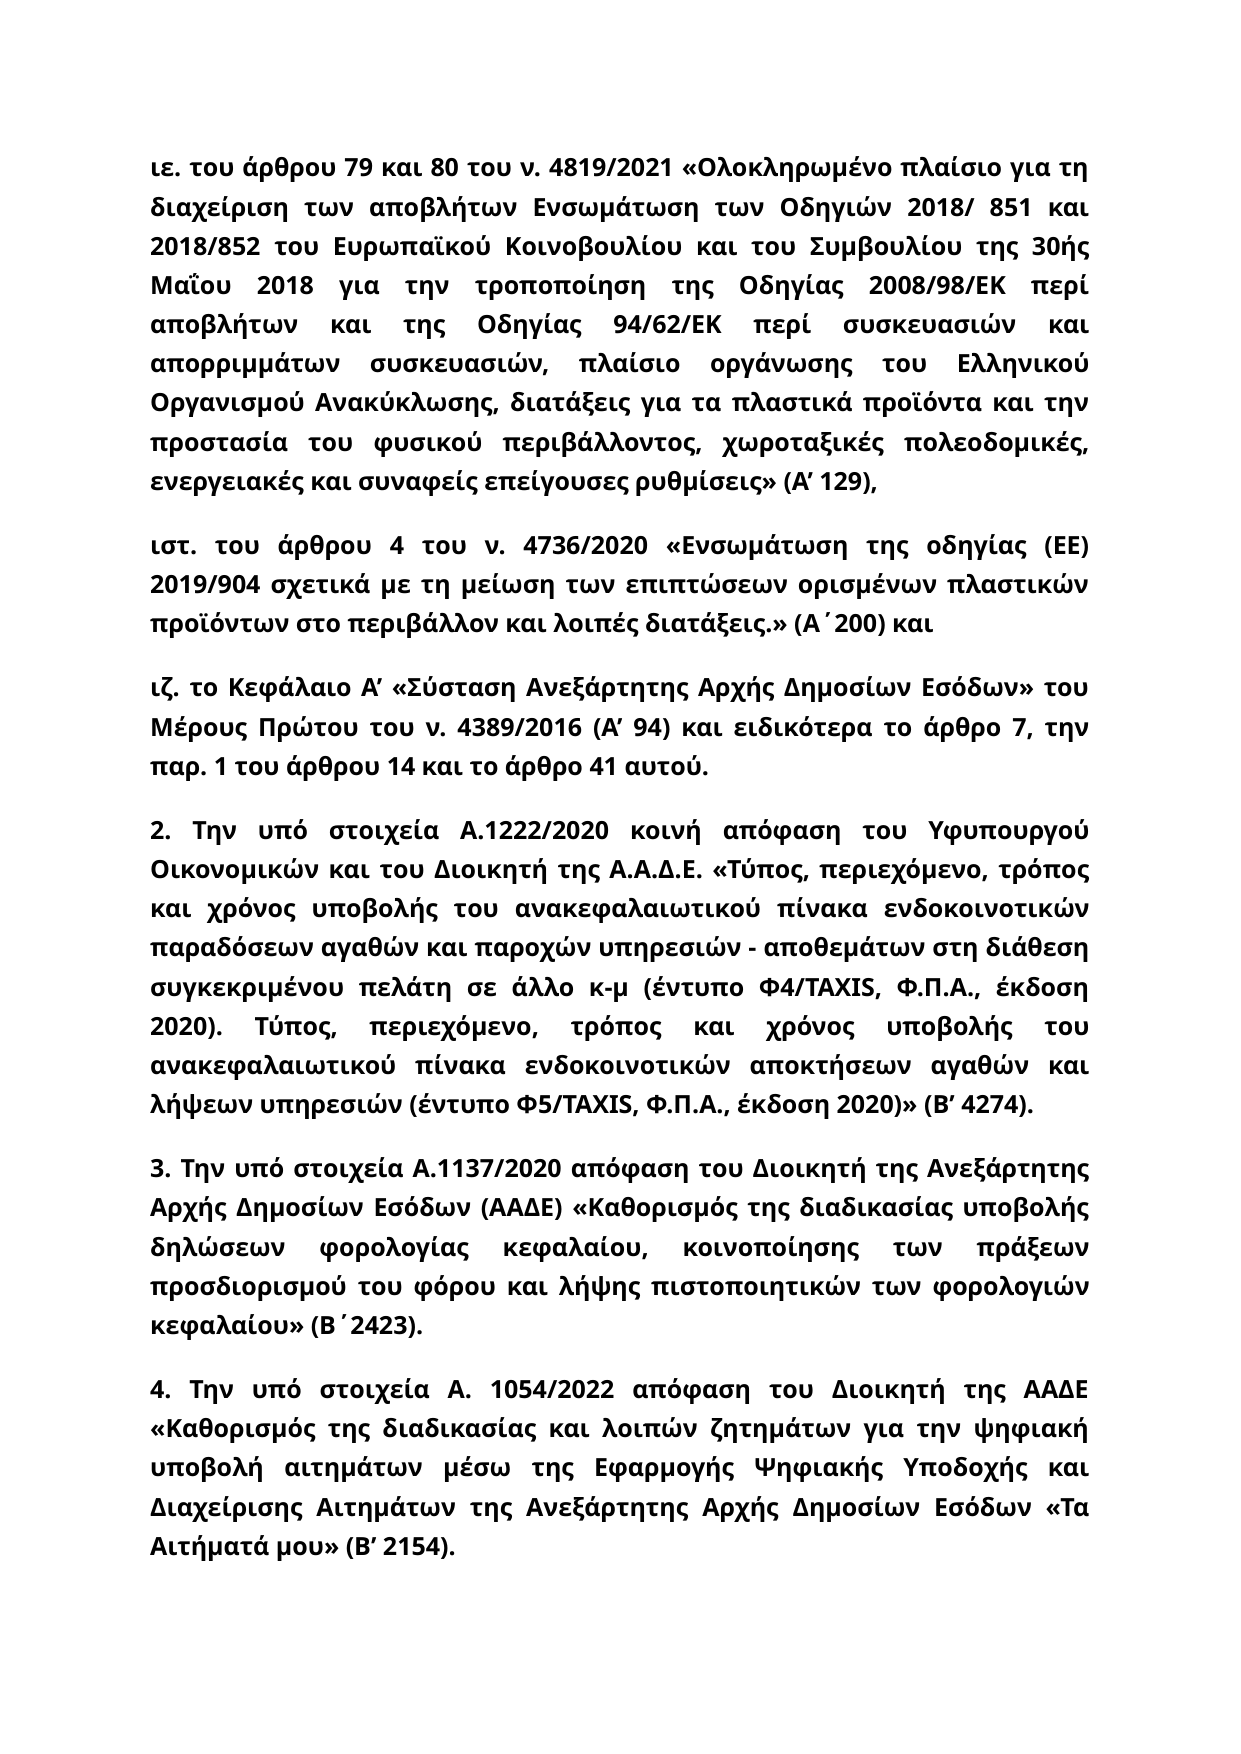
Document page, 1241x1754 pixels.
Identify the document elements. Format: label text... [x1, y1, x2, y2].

text ιστ. του άρθρου 4 του ν. 4736/2020 «Ενσωμάτωση της οδηγίας (ΕΕ) 2019/904 σχετικά με τη μείωση των επιπτώσεων ορισμένων πλαστικών προϊόντων στο περιβάλλον και λοιπές διατάξεις.» (Α΄200) και [150, 527, 1090, 640]
text 3. Την υπό στοιχεία Α.1137/2020 απόφαση του Διοικητή της Ανεξάρτητης Αρχής Δημοσίων Εσόδων (ΑΑΔΕ) «Καθορισμός της διαδικασίας υποβολής δηλώσεων φορολογίας κεφαλαίου, κοινοποίησης των πράξεων προσδιορισμού του φόρου και λήψης πιστοποιητικών των φορολογιών κεφαλαίου» (Β΄2423). [150, 1151, 1090, 1342]
text 2. Την υπό στοιχεία Α.1222/2020 κοινή απόφαση του Υφυπουργού Οικονομικών και του Διοικητή της Α.Α.Δ.Ε. «Τύπος, περιεχόμενο, τρόπος και χρόνος υποβολής του ανακεφαλαιωτικού πίνακα ενδοκοινοτικών παραδόσεων αγαθών και παροχών υπηρεσιών - αποθεμάτων στη διάθεση συγκεκριμένου πελάτη σε άλλο κ-μ (έντυπο Φ4/ΤΑXIS, Φ.Π.Α., έκδοση 2020). Τύπος, περιεχόμενο, τρόπος και χρόνος υποβολής του ανακεφαλαιωτικού πίνακα ενδοκοινοτικών αποκτήσεων αγαθών και λήψεων υπηρεσιών (έντυπο Φ5/ΤΑXIS, Φ.Π.Α., έκδοση 2020)» (Β’ 4274). [150, 812, 1090, 1121]
text 4. Την υπό στοιχεία Α. 1054/2022 απόφαση του Διοικητή της ΑΑΔΕ «Καθορισμός της διαδικασίας και λοιπών ζητημάτων για την ψηφιακή υποβολή αιτημάτων μέσω της Εφαρμογής Ψηφιακής Υποδοχής και Διαχείρισης Αιτημάτων της Ανεξάρτητης Αρχής Δημοσίων Εσόδων «Τα Αιτήματά μου» (Β’ 2154). [150, 1372, 1090, 1562]
text ιε. του άρθρου 79 και 80 του ν. 4819/2021 «Ολοκληρωμένο πλαίσιο για τη διαχείριση των αποβλήτων Ενσωμάτωση των Οδηγιών 2018/ 851 και 2018/852 του Ευρωπαϊκού Κοινοβουλίου και του Συμβουλίου της 30ής Μαΐου 2018 για την τροποποίηση της Οδηγίας 2008/98/ΕΚ περί αποβλήτων και της Οδηγίας 94/62/ΕΚ περί συσκευασιών και απορριμμάτων συσκευασιών, πλαίσιο οργάνωσης του Ελληνικού Οργανισμού Ανακύκλωσης, διατάξεις για τα πλαστικά προϊόντα και την προστασία του φυσικού περιβάλλοντος, χωροταξικές πολεοδομικές, ενεργειακές και συναφείς επείγουσες ρυθμίσεις» (Α’ 129), [150, 150, 1090, 497]
text ιζ. το Κεφάλαιο Α’ «Σύσταση Ανεξάρτητης Αρχής Δημοσίων Εσόδων» του Μέρους Πρώτου του ν. 4389/2016 (Α’ 94) και ειδικότερα το άρθρο 7, την παρ. 1 του άρθρου 14 και το άρθρο 41 αυτού. [150, 670, 1090, 782]
